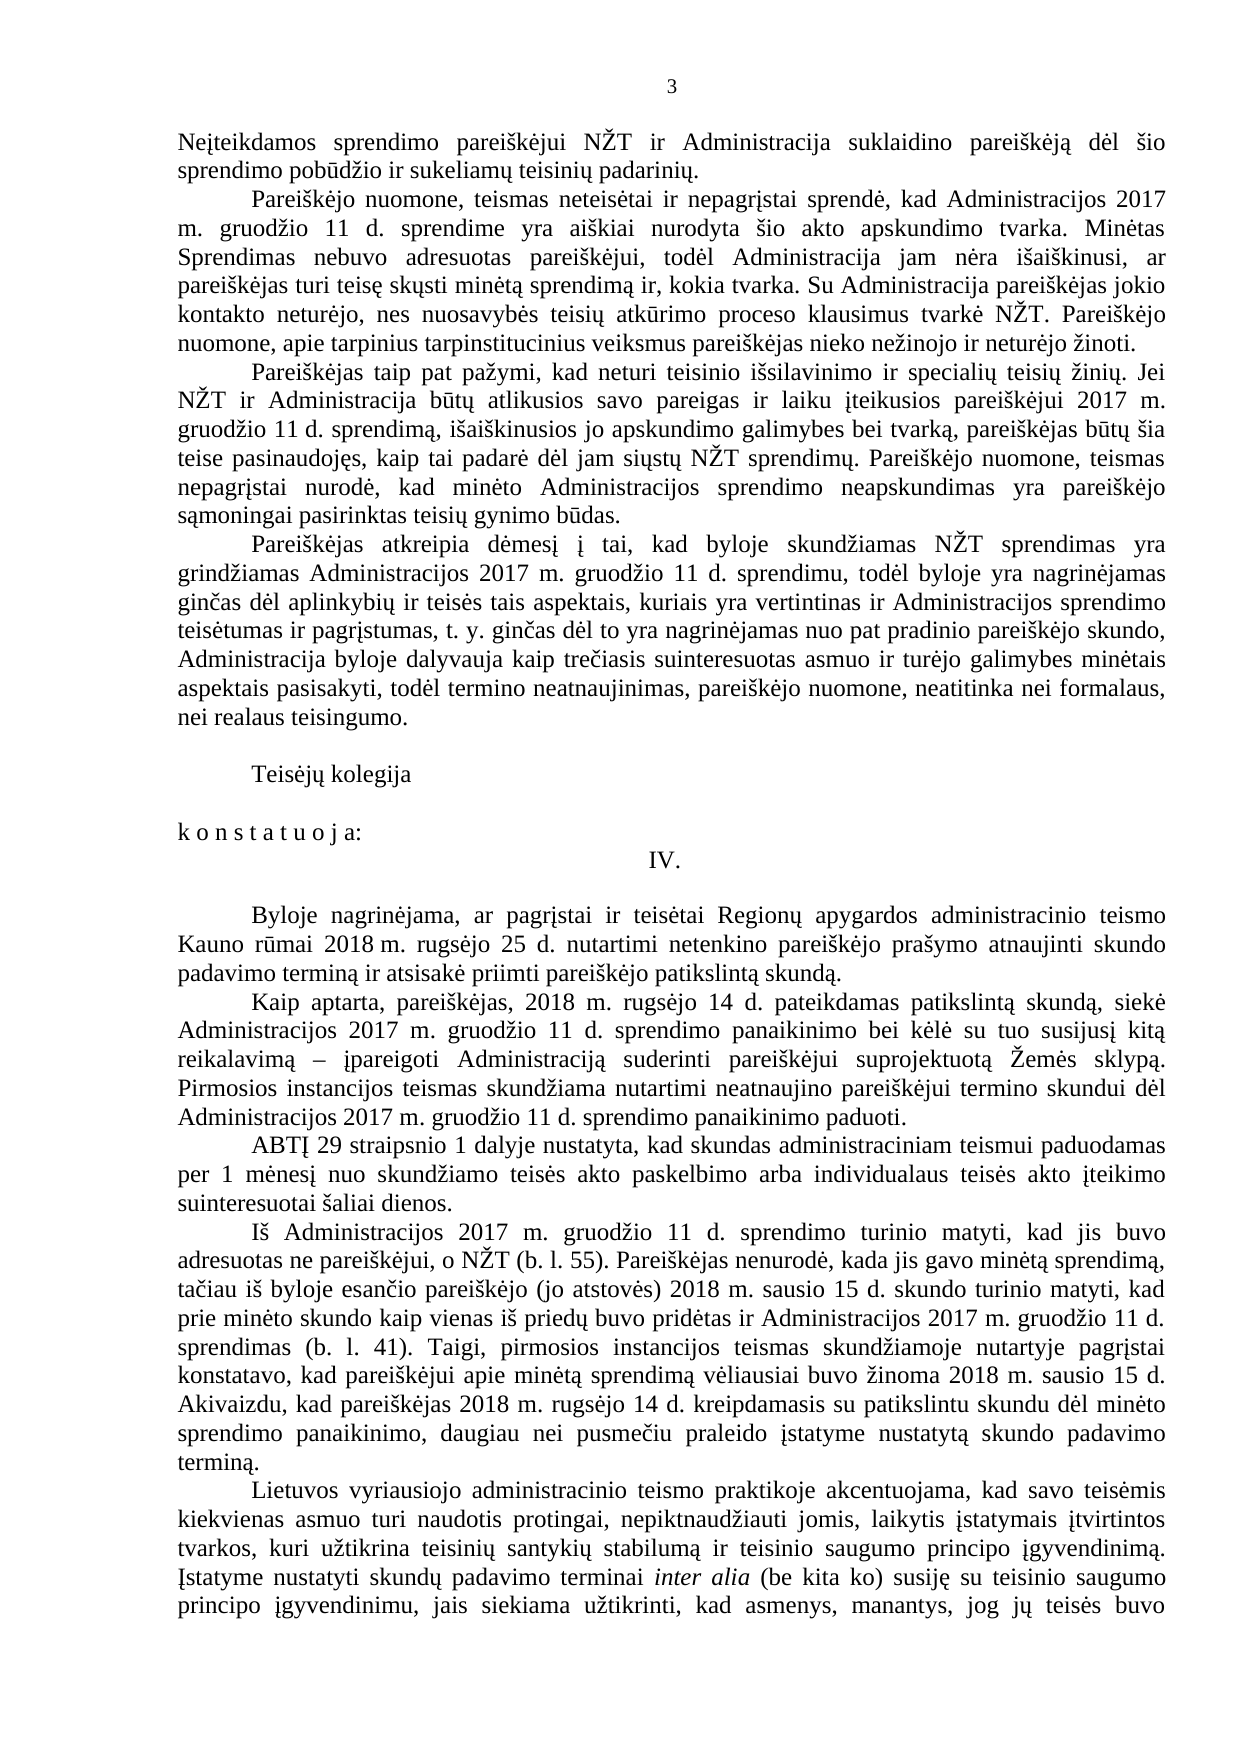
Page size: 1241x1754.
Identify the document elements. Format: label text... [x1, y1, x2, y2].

text IV. [177, 845, 1152, 874]
text Iš Administracijos 2017 m. gruodžio 11 d. sprendimo turinio matyti, kad jis buvo adresuotas ne pareiškėjui, o NŽT (b. l. 55). Pareiškėjas nenurodė, kada jis gavo minėtą sprendimą, tačiau iš byloje esančio pareiškėjo (jo atstovės) 2018 m. sausio 15 d. skundo turinio matyti, kad prie minėto skundo kaip vienas iš priedų buvo pridėtas ir Administracijos 2017 m. gruodžio 11 d. sprendimas (b. l. 41). Taigi, pirmosios instancijos teismas skundžiamoje nutartyje pagrįstai konstatavo, kad pareiškėjui apie minėtą sprendimą vėliausiai buvo žinoma 2018 m. sausio 15 d. Akivaizdu, kad pareiškėjas 2018 m. rugsėjo 14 d. kreipdamasis su patikslintu skundu dėl minėto sprendimo panaikinimo, daugiau nei pusmečiu praleido įstatyme nustatytą skundo padavimo terminą. [177, 1217, 1167, 1476]
text Teisėjų kolegija [251, 759, 1167, 788]
text Pareiškėjas taip pat pažymi, kad neturi teisinio išsilavinimo ir specialių teisių žinių. Jei NŽT ir Administracija būtų atlikusios savo pareigas ir laiku įteikusios pareiškėjui 2017 m. gruodžio 11 d. sprendimą, išaiškinusios jo apskundimo galimybes bei tvarką, pareiškėjas būtų šia teise pasinaudojęs, kaip tai padarė dėl jam siųstų NŽT sprendimų. Pareiškėjo nuomone, teismas nepagrįstai nurodė, kad minėto Administracijos sprendimo neapskundimas yra pareiškėjo sąmoningai pasirinktas teisių gynimo būdas. [177, 357, 1167, 529]
text Lietuvos vyriausiojo administracinio teismo praktikoje akcentuojama, kad savo teisėmis kiekvienas asmuo turi naudotis protingai, nepiktnaudžiauti jomis, laikytis įstatymais įtvirtintos tvarkos, kuri užtikrina teisinių santykių stabilumą ir teisinio saugumo principo įgyvendinimą. Įstatyme nustatyti skundų padavimo terminai inter alia (be kita ko) susiję su teisinio saugumo principo įgyvendinimu, jais siekiama užtikrinti, kad asmenys, manantys, jog jų teisės buvo [177, 1476, 1167, 1619]
text k o n s t a t u o j a: [177, 817, 1152, 845]
text ABTĮ 29 straipsnio 1 dalyje nustatyta, kad skundas administraciniam teismui paduodamas per 1 mėnesį nuo skundžiamo teisės akto paskelbimo arba individualaus teisės akto įteikimo suinteresuotai šaliai dienos. [177, 1131, 1167, 1217]
text Pareiškėjas atkreipia dėmesį į tai, kad byloje skundžiamas NŽT sprendimas yra grindžiamas Administracijos 2017 m. gruodžio 11 d. sprendimu, todėl byloje yra nagrinėjamas ginčas dėl aplinkybių ir teisės tais aspektais, kuriais yra vertintinas ir Administracijos sprendimo teisėtumas ir pagrįstumas, t. y. ginčas dėl to yra nagrinėjamas nuo pat pradinio pareiškėjo skundo, Administracija byloje dalyvauja kaip trečiasis suinteresuotas asmuo ir turėjo galimybes minėtais aspektais pasisakyti, todėl termino neatnaujinimas, pareiškėjo nuomone, neatitinka nei formalaus, nei realaus teisingumo. [177, 529, 1167, 730]
text Kaip aptarta, pareiškėjas, 2018 m. rugsėjo 14 d. pateikdamas patikslintą skundą, siekė Administracijos 2017 m. gruodžio 11 d. sprendimo panaikinimo bei kėlė su tuo susijusį kitą reikalavimą – įpareigoti Administraciją suderinti pareiškėjui suprojektuotą Žemės sklypą. Pirmosios instancijos teismas skundžiama nutartimi neatnaujino pareiškėjui termino skundui dėl Administracijos 2017 m. gruodžio 11 d. sprendimo panaikinimo paduoti. [177, 987, 1167, 1131]
text Pareiškėjo nuomone, teismas neteisėtai ir nepagrįstai sprendė, kad Administracijos 2017 m. gruodžio 11 d. sprendime yra aiškiai nurodyta šio akto apskundimo tvarka. Minėtas Sprendimas nebuvo adresuotas pareiškėjui, todėl Administracija jam nėra išaiškinusi, ar pareiškėjas turi teisę skųsti minėtą sprendimą ir, kokia tvarka. Su Administracija pareiškėjas jokio kontakto neturėjo, nes nuosavybės teisių atkūrimo proceso klausimus tvarkė NŽT. Pareiškėjo nuomone, apie tarpinius tarpinstitucinius veiksmus pareiškėjas nieko nežinojo ir neturėjo žinoti. [177, 184, 1167, 357]
text Byloje nagrinėjama, ar pagrįstai ir teisėtai Regionų apygardos administracinio teismo Kauno rūmai 2018 m. rugsėjo 25 d. nutartimi netenkino pareiškėjo prašymo atnaujinti skundo padavimo terminą ir atsisakė priimti pareiškėjo patikslintą skundą. [177, 901, 1167, 987]
text Neįteikdamos sprendimo pareiškėjui NŽT ir Administracija suklaidino pareiškėją dėl šio sprendimo pobūdžio ir sukeliamų teisinių padarinių. [177, 127, 1167, 184]
